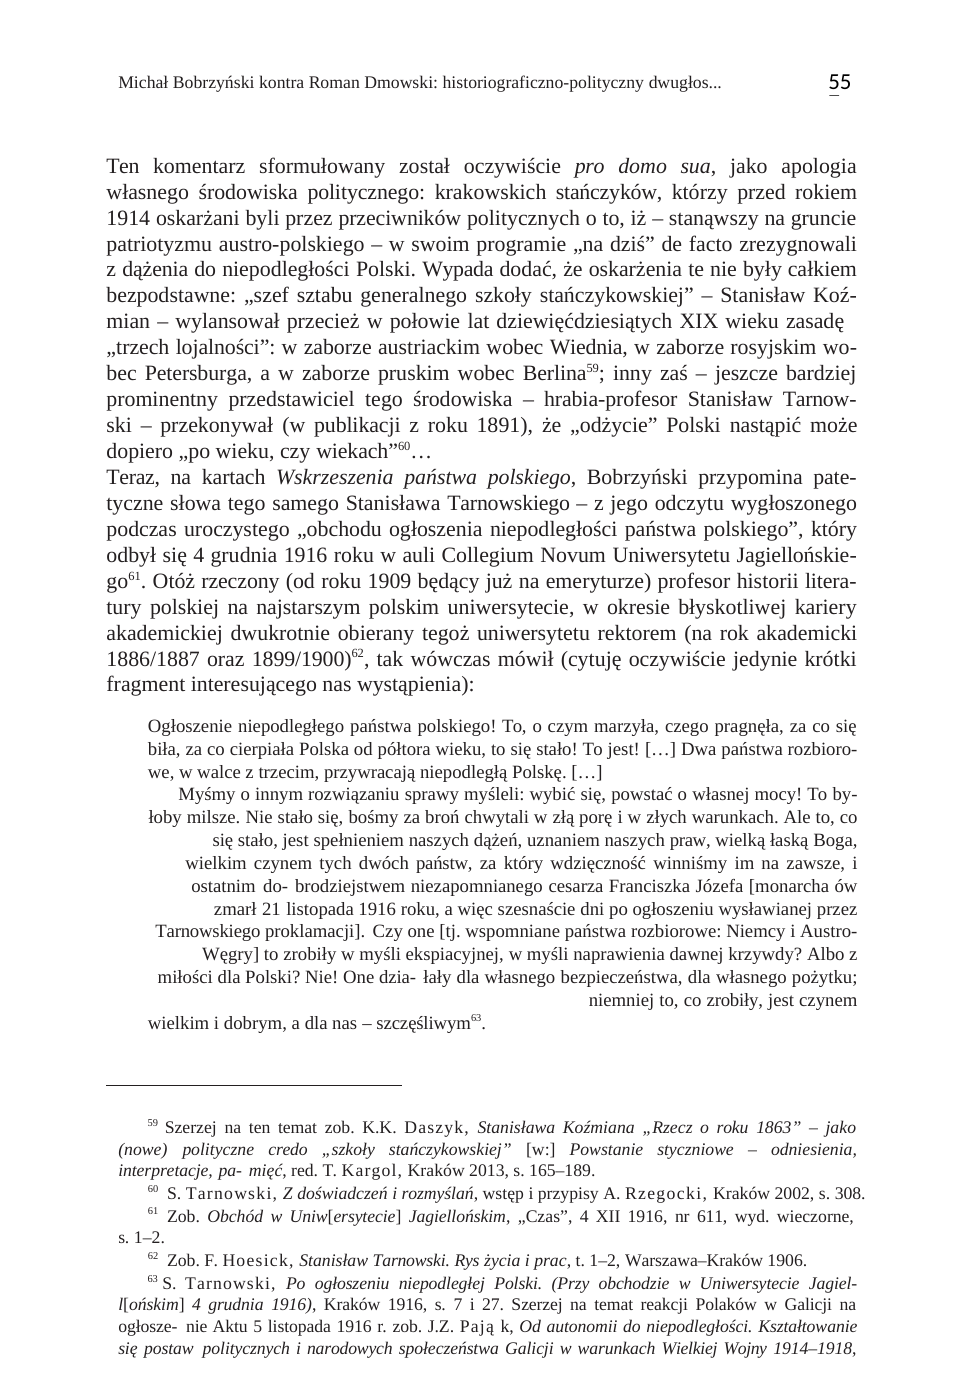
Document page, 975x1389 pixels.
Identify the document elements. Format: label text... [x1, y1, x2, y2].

text 60 S. Tarnowski, Z doświadczeń i rozmyślań, wstęp i przypisy A. Rzegocki, Kraków 2002, s. 308. [148, 1182, 869, 1203]
text 59 Szerzej na ten temat zob. K.K. Daszyk, Stanisława Koźmiana „Rzecz o roku 1863” – jako (nowe) polityczne credo „szkoły stańczykowskiej” [w:] Powstanie styczniowe – odniesienia, interpretacje, pa- mięć, red. T. Kargol, Kraków 2013, s. 165–189. [118, 1116, 857, 1180]
text wielkim i dobrym, a dla nas – szczęśliwym63. [148, 1012, 869, 1033]
text 61 Zob. Obchód w Uniw[ersytecie] Jagiellońskim, „Czas”, 4 XII 1916, nr 611, wyd. wieczorne, [148, 1205, 869, 1226]
text 62 Zob. F. Hoesick, Stanisław Tarnowski. Rys życia i prac, t. 1–2, Warszawa–Kraków 1906. [148, 1249, 869, 1270]
text Myśmy o innym rozwiązaniu sprawy myśleli: wybić się, powstać o własnej mocy! To by- łoby milsze. Nie stało się, bośmy za broń chwytali w złą porę i w złych warunkach. Ale to, co się stało, jest spełnieniem naszych dążeń, uznaniem naszych praw, wielką łaską Boga, wielkim czynem tych dwóch państw, za który wdzięczność winniśmy im na zawsze, i ostatnim do- brodziejstwem niezapomnianego cesarza Franciszka Józefa [monarcha ów zmarł 21 listopada 1916 roku, a więc szesnaście dni po ogłoszeniu wysławianej przez Tarnowskiego proklamacji]. Czy one [tj. wspomniane państwa rozbiorowe: Niemcy i Austro-Węgry] to zrobiły w myśli ekspiacyjnej, w myśli naprawienia dawnej krzywdy? Albo z miłości dla Polski? Nie! One dzia- łały dla własnego bezpieczeństwa, dla własnego pożytku; niemniej to, co zrobiły, jest czynem [148, 783, 857, 1010]
text Ogłoszenie niepodległego państwa polskiego! To, o czym marzyła, czego pragnęła, za co się biła, za co cierpiała Polska od półtora wieku, to się stało! To jest! […] Dwa państwa rozbioro- we, w walce z trzecim, przywracają niepodległą Polskę. […] [148, 715, 857, 782]
text Ten komentarz sformułowany został oczywiście pro domo sua, jako apologia własnego środowiska politycznego: krakowskich stańczyków, którzy przed rokiem 1914 oskarżani byli przez przeciwników politycznych o to, iż – stanąwszy na gruncie patriotyzmu austro-polskiego – w swoim programie „na dziś” de facto zrezygnowali z dążenia do niepodległości Polski. Wypada dodać, że oskarżenia te nie były całkiem bezpodstawne: „szef sztabu generalnego szkoły stańczykowskiej” – Stanisław Koź- mian – wylansował przecież w połowie lat dziewięćdziesiątych XIX wieku zasadę [106, 153, 857, 333]
text s. 1–2. [118, 1227, 869, 1247]
text „trzech lojalności”: w zaborze austriackim wobec Wiednia, w zaborze rosyjskim wo- bec Petersburga, a w zaborze pruskim wobec Berlina59; inny zaś – jeszcze bardziej prominentny przedstawiciel tego środowiska – hrabia-profesor Stanisław Tarnow- ski – przekonywał (w publikacji z roku 1891), że „odżycie” Polski nastąpić może dopiero „po wieku, czy wiekach”60… [106, 334, 857, 463]
text 63 S. Tarnowski, Po ogłoszeniu niepodległej Polski. (Przy obchodzie w Uniwersytecie Jagiel- l[ońskim] 4 grudnia 1916), Kraków 1916, s. 7 i 27. Szerzej na temat reakcji Polaków w Galicji na ogłosze- nie Aktu 5 listopada 1916 r. zob. J.Z. Pają k, Od autonomii do niepodległości. Kształtowanie się postaw politycznych i narodowych społeczeństwa Galicji w warunkach Wielkiej Wojny 1914–1918, [118, 1272, 857, 1358]
text Teraz, na kartach Wskrzeszenia państwa polskiego, Bobrzyński przypomina pate- tyczne słowa tego samego Stanisława Tarnowskiego – z jego odczytu wygłoszonego podczas uroczystego „obchodu ogłoszenia niepodległości państwa polskiego”, który odbył się 4 grudnia 1916 roku w auli Collegium Novum Uniwersytetu Jagiellońskie- go61. Otóż rzeczony (od roku 1909 będący już na emeryturze) profesor historii litera- tury polskiej na najstarszym polskim uniwersytecie, w okresie błyskotliwej kariery akademickiej dwukrotnie obierany tegoż uniwersytetu rektorem (na rok akademicki 1886/1887 oraz 1899/1900)62, tak wówczas mówił (cytuję oczywiście jedynie krótki fragment interesującego nas wystąpienia): [106, 464, 857, 697]
